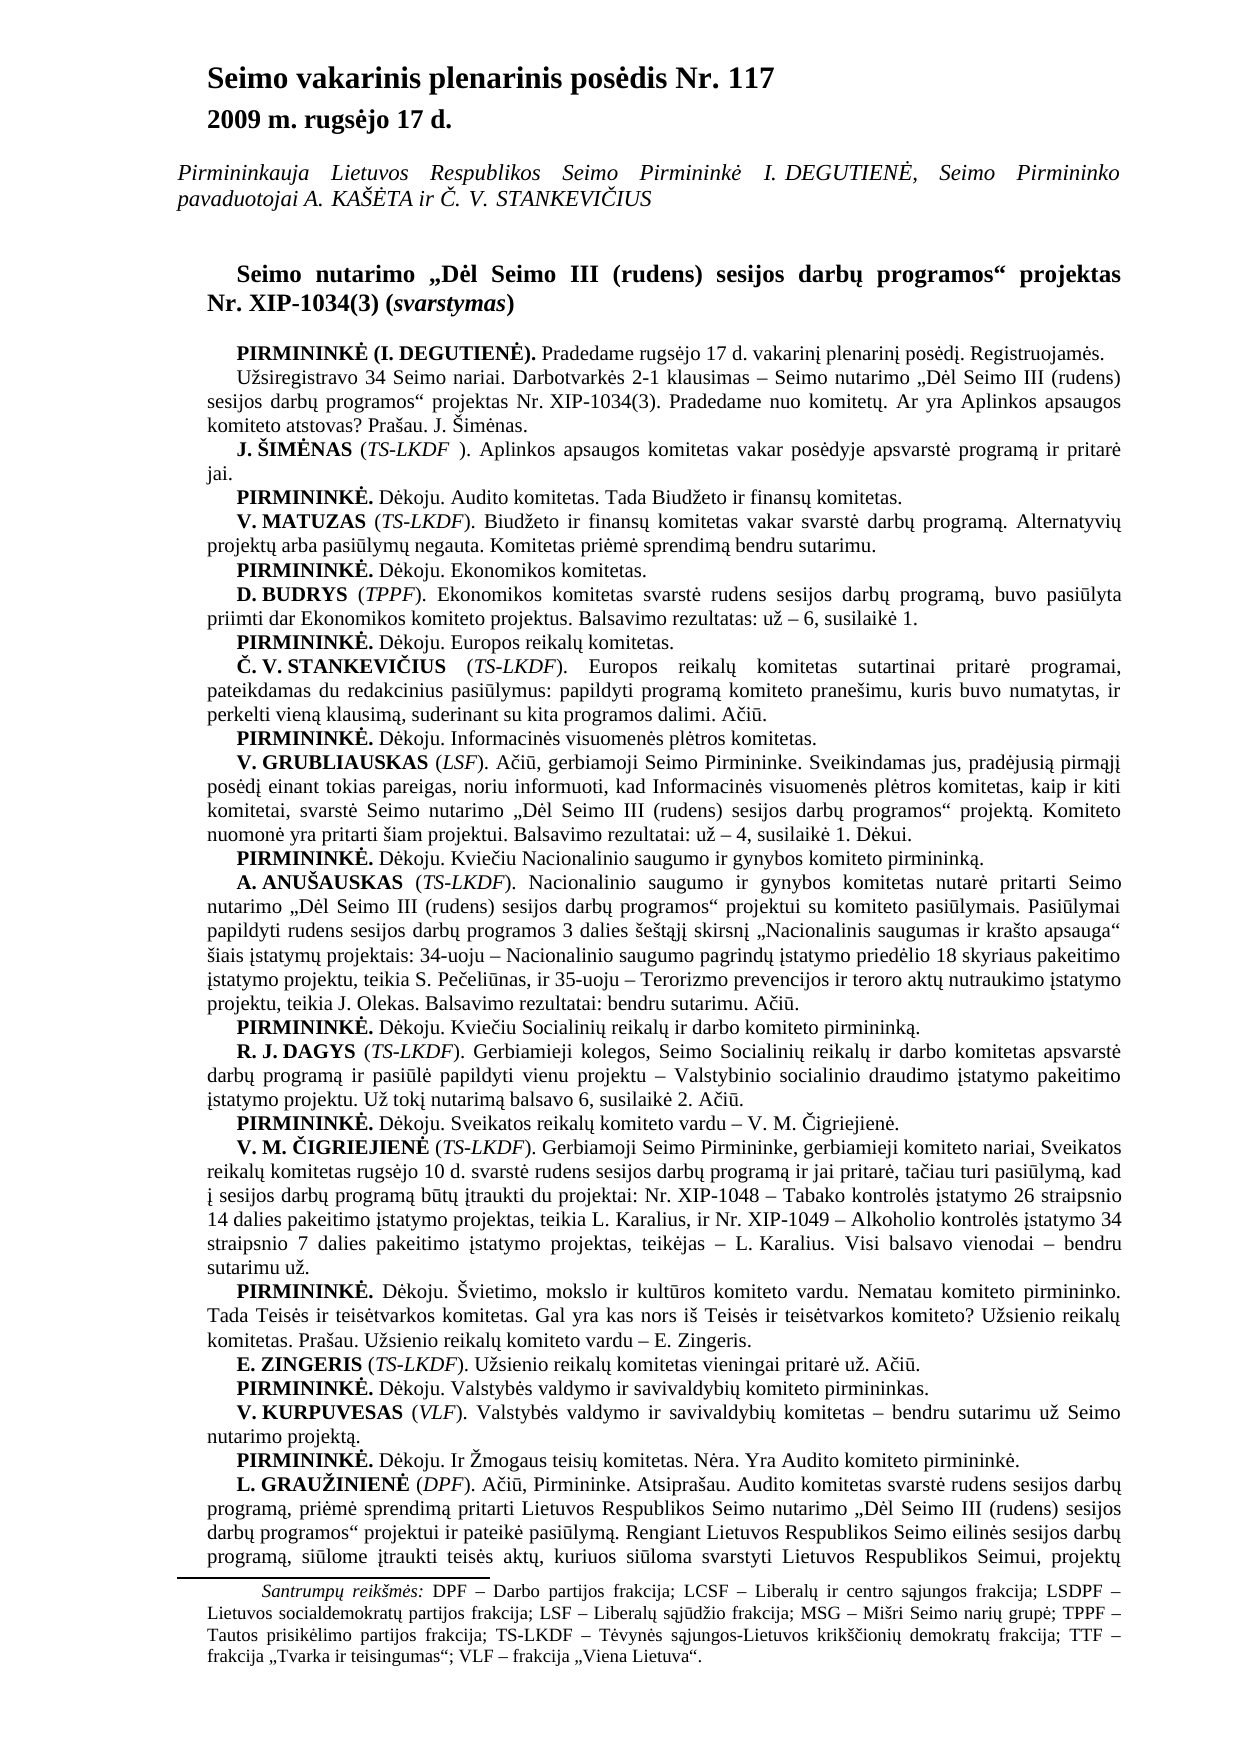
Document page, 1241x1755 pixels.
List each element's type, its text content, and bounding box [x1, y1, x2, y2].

text PIRMININKĖ. Dėkoju. Europos reikalų komitetas. [207, 630, 1122, 654]
text PIRMININKĖ (I. DEGUTIENĖ). Pradedame rugsėjo 17 d. vakarinį plenarinį posėdį. Registruojamės. [207, 341, 1122, 365]
text PIRMININKĖ. Dėkoju. Informacinės visuomenės plėtros komitetas. [207, 726, 1122, 750]
text R. J. DAGYS (TS-LKDF). Gerbiamieji kolegos, Seimo Socialinių reikalų ir darbo komitetas apsvarstė darbų programą ir pasiūlė papildyti vienu projektu – Valstybinio socialinio draudimo įstatymo pakeitimo įstatymo projektu. Už tokį nutarimą balsavo 6, susilaikė 2. Ačiū. [207, 1039, 1122, 1111]
text V. GRUBLIAUSKAS (LSF). Ačiū, gerbiamoji Seimo Pirmininke. Sveikindamas jus, pradėjusią pirmąjį posėdį einant tokias pareigas, noriu informuoti, kad Informacinės visuomenės plėtros komitetas, kaip ir kiti komitetai, svarstė Seimo nutarimo „Dėl Seimo III (rudens) sesijos darbų programos“ projektą. Komiteto nuomonė yra pritarti šiam projektui. Balsavimo rezultatai: už – 4, susilaikė 1. Dėkui. [207, 750, 1122, 846]
text Užsiregistravo 34 Seimo nariai. Darbotvarkės 2-1 klausimas – Seimo nutarimo „Dėl Seimo III (rudens) sesijos darbų programos“ projektas Nr. XIP-1034(3). Pradedame nuo komitetų. Ar yra Aplinkos apsaugos komiteto atstovas? Prašau. J. Šimėnas. [207, 365, 1122, 437]
text V. M. ČIGRIEJIENĖ (TS-LKDF). Gerbiamoji Seimo Pirmininke, gerbiamieji komiteto nariai, Sveikatos reikalų komitetas rugsėjo 10 d. svarstė rudens sesijos darbų programą ir jai pritarė, tačiau turi pasiūlymą, kad į sesijos darbų programą būtų įtraukti du projektai: Nr. XIP-1048 – Tabako kontrolės įstatymo 26 straipsnio 14 dalies pakeitimo įstatymo projektas, teikia L. Karalius, ir Nr. XIP-1049 – Alkoholio kontrolės įstatymo 34 straipsnio 7 dalies pakeitimo įstatymo projektas, teikėjas – L. Karalius. Visi balsavo vienodai – bendru sutarimu už. [207, 1135, 1122, 1279]
text V. MATUZAS (TS-LKDF). Biudžeto ir finansų komitetas vakar svarstė darbų programą. Alternatyvių projektų arba pasiūlymų negauta. Komitetas priėmė sprendimą bendru sutarimu. [207, 509, 1122, 557]
text Seimo vakarinis plenarinis posėdis Nr. 117 [207, 59, 1122, 95]
text Č. V. STANKEVIČIUS (TS-LKDF). Europos reikalų komitetas sutartinai pritarė programai, pateikdamas du redakcinius pasiūlymus: papildyti programą komiteto pranešimu, kuris buvo numatytas, ir perkelti vieną klausimą, suderinant su kita programos dalimi. Ačiū. [207, 654, 1122, 726]
text PIRMININKĖ. Dėkoju. Kviečiu Socialinių reikalų ir darbo komiteto pirmininką. [207, 1015, 1122, 1039]
text J. ŠIMĖNAS (TS-LKDF). Aplinkos apsaugos komitetas vakar posėdyje apsvarstė programą ir pritarė jai. [207, 437, 1122, 485]
text Seimo nutarimo „Dėl Seimo III (rudens) sesijos darbų programos“ projektas Nr. XIP-1034(3) (svarstymas) [207, 259, 1122, 317]
text PIRMININKĖ. Dėkoju. Audito komitetas. Tada Biudžeto ir finansų komitetas. [207, 485, 1122, 509]
text PIRMININKĖ. Dėkoju. Kviečiu Nacionalinio saugumo ir gynybos komiteto pirmininką. [207, 846, 1122, 870]
text A. ANUŠAUSKAS (TS-LKDF). Nacionalinio saugumo ir gynybos komitetas nutarė pritarti Seimo nutarimo „Dėl Seimo III (rudens) sesijos darbų programos“ projektui su komiteto pasiūlymais. Pasiūlymai papildyti rudens sesijos darbų programos 3 dalies šeštąjį skirsnį „Nacionalinis saugumas ir krašto apsauga“ šiais įstatymų projektais: 34-uoju – Nacionalinio saugumo pagrindų įstatymo priedėlio 18 skyriaus pakeitimo įstatymo projektu, teikia S. Pečeliūnas, ir 35-uoju – Terorizmo prevencijos ir teroro aktų nutraukimo įstatymo projektu, teikia J. Olekas. Balsavimo rezultatai: bendru sutarimu. Ačiū. [207, 870, 1122, 1015]
text PIRMININKĖ. Dėkoju. Ekonomikos komitetas. [207, 557, 1122, 582]
text Pirmininkauja Lietuvos Respublikos Seimo Pirmininkė I. DEGUTIENĖ, Seimo Pirmininko pavaduotojai A. KAŠĖTA ir Č. V. STANKEVIČIUS [177, 158, 1122, 211]
text D. BUDRYS (TPPF). Ekonomikos komitetas svarstė rudens sesijos darbų programą, buvo pasiūlyta priimti dar Ekonomikos komiteto projektus. Balsavimo rezultatas: už – 6, susilaikė 1. [207, 582, 1122, 630]
text L. GRAUŽINIENĖ (DPF). Ačiū, Pirmininke. Atsiprašau. Audito komitetas svarstė rudens sesijos darbų programą, priėmė sprendimą pritarti Lietuvos Respublikos Seimo nutarimo „Dėl Seimo III (rudens) sesijos darbų programos“ projektui ir pateikė pasiūlymą. Rengiant Lietuvos Respublikos Seimo eilinės sesijos darbų programą, siūlome įtraukti teisės aktų, kuriuos siūloma svarstyti Lietuvos Respublikos Seimui, projektų [207, 1472, 1122, 1568]
text Santrumpų reikšmės: DPF – Darbo partijos frakcija; LCSF – Liberalų ir centro sąjungos frakcija; LSDPF – Lietuvos socialdemokratų partijos frakcija; LSF – Liberalų sąjūdžio frakcija; MSG – Mišri Seimo narių grupė; TPPF – Tautos prisikėlimo partijos frakcija; TS-LKDF – Tėvynės sąjungos-Lietuvos krikščionių demokratų frakcija; TTF – frakcija „Tvarka ir teisingumas“; VLF – frakcija „Viena Lietuva“. [207, 1578, 1122, 1667]
text PIRMININKĖ. Dėkoju. Valstybės valdymo ir savivaldybių komiteto pirmininkas. [207, 1376, 1122, 1400]
text PIRMININKĖ. Dėkoju. Sveikatos reikalų komiteto vardu – V. M. Čigriejienė. [207, 1111, 1122, 1135]
text E. ZINGERIS (TS-LKDF). Užsienio reikalų komitetas vieningai pritarė už. Ačiū. [207, 1352, 1122, 1376]
text PIRMININKĖ. Dėkoju. Ir Žmogaus teisių komitetas. Nėra. Yra Audito komiteto pirmininkė. [207, 1448, 1122, 1472]
text 2009 m. rugsėjo 17 d. [207, 103, 1122, 134]
text V. KURPUVESAS (VLF). Valstybės valdymo ir savivaldybių komitetas – bendru sutarimu už Seimo nutarimo projektą. [207, 1400, 1122, 1448]
text PIRMININKĖ. Dėkoju. Švietimo, mokslo ir kultūros komiteto vardu. Nematau komiteto pirmininko. Tada Teisės ir teisėtvarkos komitetas. Gal yra kas nors iš Teisės ir teisėtvarkos komiteto? Užsienio reikalų komitetas. Prašau. Užsienio reikalų komiteto vardu – E. Zingeris. [207, 1279, 1122, 1352]
